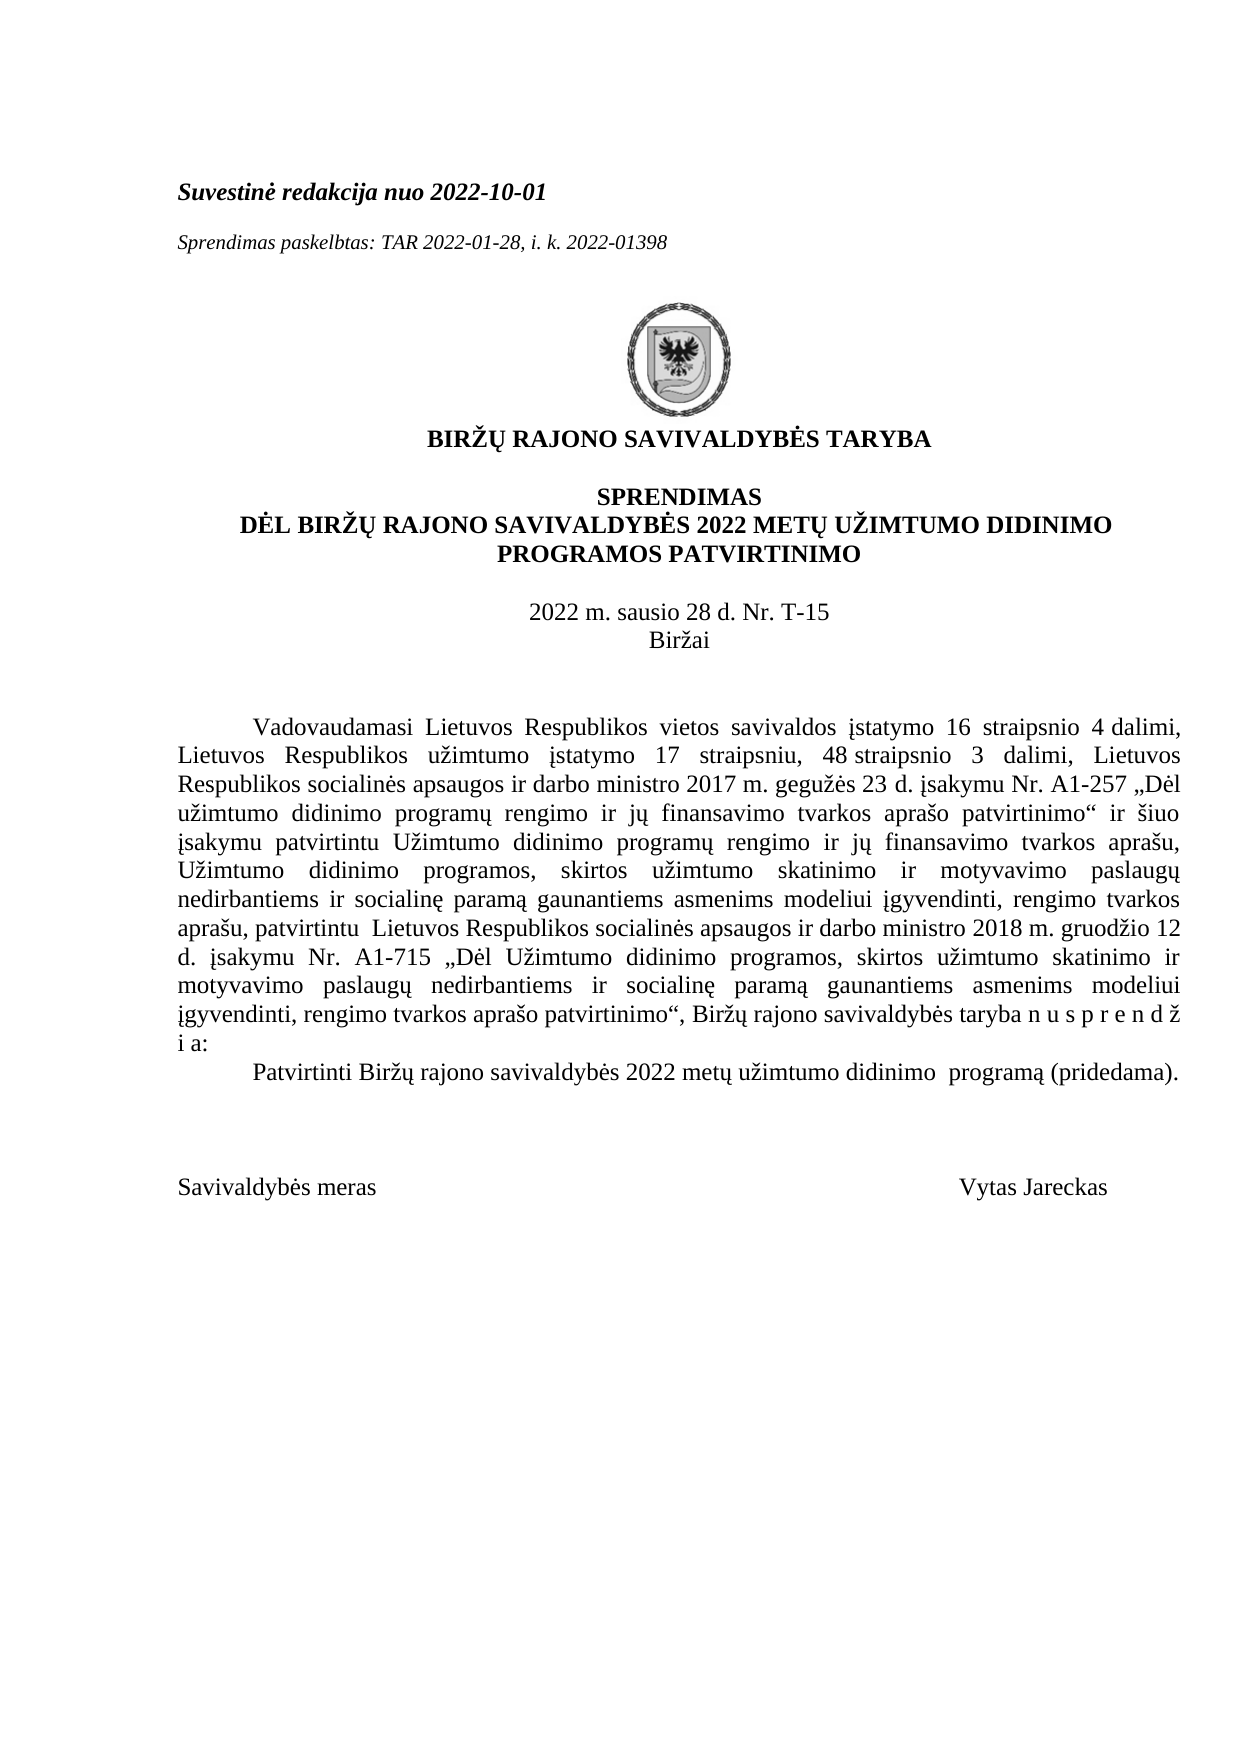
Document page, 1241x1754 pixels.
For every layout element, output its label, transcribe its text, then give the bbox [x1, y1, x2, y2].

text 2022 m. sausio 28 d. Nr. T-15 [177, 597, 1181, 625]
text Vadovaudamasi Lietuvos Respublikos vietos savivaldos įstatymo 16 straipsnio 4 dalimi, Lietuvos Respublikos užimtumo įstatymo 17 straipsniu, 48 straipsnio 3 dalimi, Lietuvos Respublikos socialinės apsaugos ir darbo ministro 2017 m. gegužės 23 d. įsakymu Nr. A1-257 „Dėl užimtumo didinimo programų rengimo ir jų finansavimo tvarkos aprašo patvirtinimo“ ir šiuo įsakymu patvirtintu Užimtumo didinimo programų rengimo ir jų finansavimo tvarkos aprašu, Užimtumo didinimo programos, skirtos užimtumo skatinimo ir motyvavimo paslaugų nedirbantiems ir socialinę paramą gaunantiems asmenims modeliui įgyvendinti, rengimo tvarkos aprašu, patvirtintu Lietuvos Respublikos socialinės apsaugos ir darbo ministro 2018 m. gruodžio 12 d. įsakymu Nr. A1-715 „Dėl Užimtumo didinimo programos, skirtos užimtumo skatinimo ir motyvavimo paslaugų nedirbantiems ir socialinę paramą gaunantiems asmenims modeliui įgyvendinti, rengimo tvarkos aprašo patvirtinimo“, Biržų rajono savivaldybės taryba n u s p r e n d ž i a: [177, 712, 1181, 1057]
text DĖL BIRŽŲ RAJONO SAVIVALDYBĖS 2022 METŲ UŽIMTUMO DIDINIMO [177, 510, 1181, 539]
text Suvestinė redakcija nuo 2022-10-01 [177, 177, 1181, 206]
text PROGRAMOS PATVIRTINIMO [177, 539, 1181, 568]
text BIRŽŲ RAJONO SAVIVALDYBĖS TARYBA [177, 424, 1181, 453]
text Savivaldybės meras Vytas Jareckas [177, 1172, 1181, 1200]
text Sprendimas paskelbtas: TAR 2022-01-28, i. k. 2022-01398 [177, 230, 1181, 254]
text Patvirtinti Biržų rajono savivaldybės 2022 metų užimtumo didinimo programą (pridedama). [177, 1057, 1181, 1085]
text SPRENDIMAS [177, 482, 1181, 510]
text Biržai [177, 625, 1181, 654]
